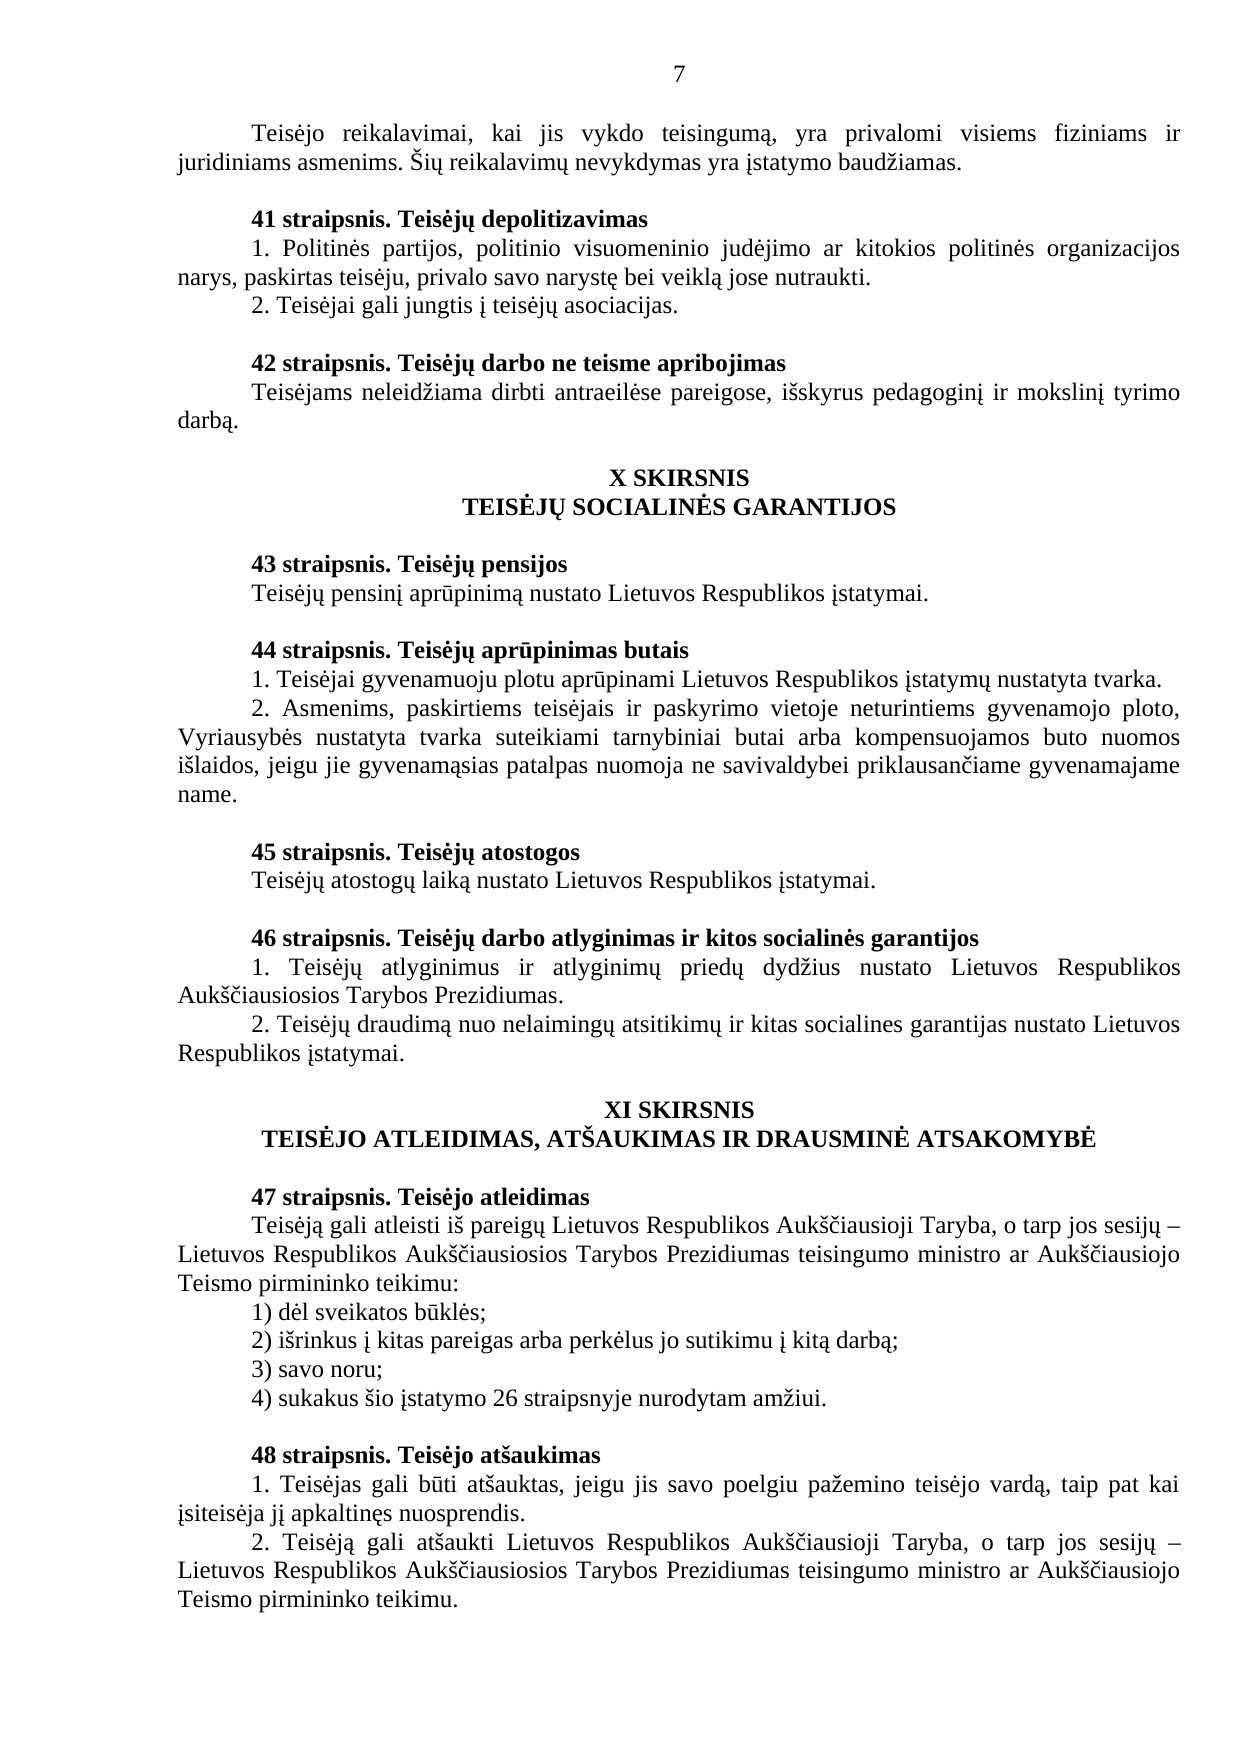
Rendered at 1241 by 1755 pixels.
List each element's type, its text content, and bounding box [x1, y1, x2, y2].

text X SKIRSNIS [177, 463, 1181, 492]
text 2) išrinkus į kitas pareigas arba perkėlus jo sutikimu į kitą darbą; [177, 1326, 1181, 1354]
text 1. Teisėjų atlyginimus ir atlyginimų priedų dydžius nustato Lietuvos Respublikos Aukščiausiosios Tarybos Prezidiumas. [177, 952, 1181, 1009]
text 4) sukakus šio įstatymo 26 straipsnyje nurodytam amžiui. [177, 1383, 1181, 1412]
text 1. Teisėjas gali būti atšauktas, jeigu jis savo poelgiu pažemino teisėjo vardą, taip pat kai įsiteisėja jį apkaltinęs nuosprendis. [177, 1469, 1181, 1527]
text 41 straipsnis. Teisėjų depolitizavimas [177, 204, 1181, 233]
text Teisėją gali atleisti iš pareigų Lietuvos Respublikos Aukščiausioji Taryba, o tarp jos sesijų – Lietuvos Respublikos Aukščiausiosios Tarybos Prezidiumas teisingumo ministro ar Aukščiausiojo Teismo pirmininko teikimu: [177, 1211, 1181, 1297]
text 1. Teisėjai gyvenamuoju plotu aprūpinami Lietuvos Respublikos įstatymų nustatyta tvarka. [177, 664, 1181, 693]
text 43 straipsnis. Teisėjų pensijos [177, 549, 1181, 578]
text Teisėjų pensinį aprūpinimą nustato Lietuvos Respublikos įstatymai. [177, 578, 1181, 607]
text 1. Politinės partijos, politinio visuomeninio judėjimo ar kitokios politinės organizacijos narys, paskirtas teisėju, privalo savo narystę bei veiklą jose nutraukti. [177, 233, 1181, 291]
text 45 straipsnis. Teisėjų atostogos [177, 837, 1181, 866]
text Teisėjų atostogų laiką nustato Lietuvos Respublikos įstatymai. [177, 866, 1181, 894]
text 2. Teisėjų draudimą nuo nelaimingų atsitikimų ir kitas socialines garantijas nustato Lietuvos Respublikos įstatymai. [177, 1009, 1181, 1067]
text 47 straipsnis. Teisėjo atleidimas [177, 1182, 1181, 1211]
text 1) dėl sveikatos būklės; [177, 1297, 1181, 1326]
text TEISĖJO ATLEIDIMAS, ATŠAUKIMAS IR DRAUSMINĖ ATSAKOMYBĖ [177, 1124, 1181, 1153]
text 2. Teisėjai gali jungtis į teisėjų asociacijas. [177, 291, 1181, 319]
text 2. Teisėją gali atšaukti Lietuvos Respublikos Aukščiausioji Taryba, o tarp jos sesijų – Lietuvos Respublikos Aukščiausiosios Tarybos Prezidiumas teisingumo ministro ar Aukščiausiojo Teismo pirmininko teikimu. [177, 1527, 1181, 1613]
text XI SKIRSNIS [177, 1096, 1181, 1124]
text 42 straipsnis. Teisėjų darbo ne teisme apribojimas [177, 348, 1181, 377]
text 2. Asmenims, paskirtiems teisėjais ir paskyrimo vietoje neturintiems gyvenamojo ploto, Vyriausybės nustatyta tvarka suteikiami tarnybiniai butai arba kompensuojamos buto nuomos išlaidos, jeigu jie gyvenamąsias patalpas nuomoja ne savivaldybei priklausančiame gyvenamajame name. [177, 693, 1181, 808]
text 48 straipsnis. Teisėjo atšaukimas [177, 1441, 1181, 1469]
text 44 straipsnis. Teisėjų aprūpinimas butais [177, 636, 1181, 664]
text Teisėjams neleidžiama dirbti antraeilėse pareigose, išskyrus pedagoginį ir mokslinį tyrimo darbą. [177, 377, 1181, 434]
text 3) savo noru; [177, 1354, 1181, 1383]
text Teisėjo reikalavimai, kai jis vykdo teisingumą, yra privalomi visiems fiziniams ir juridiniams asmenims. Šių reikalavimų nevykdymas yra įstatymo baudžiamas. [177, 118, 1181, 176]
text 46 straipsnis. Teisėjų darbo atlyginimas ir kitos socialinės garantijos [177, 923, 1181, 952]
text TEISĖJŲ SOCIALINĖS GARANTIJOS [177, 492, 1181, 521]
